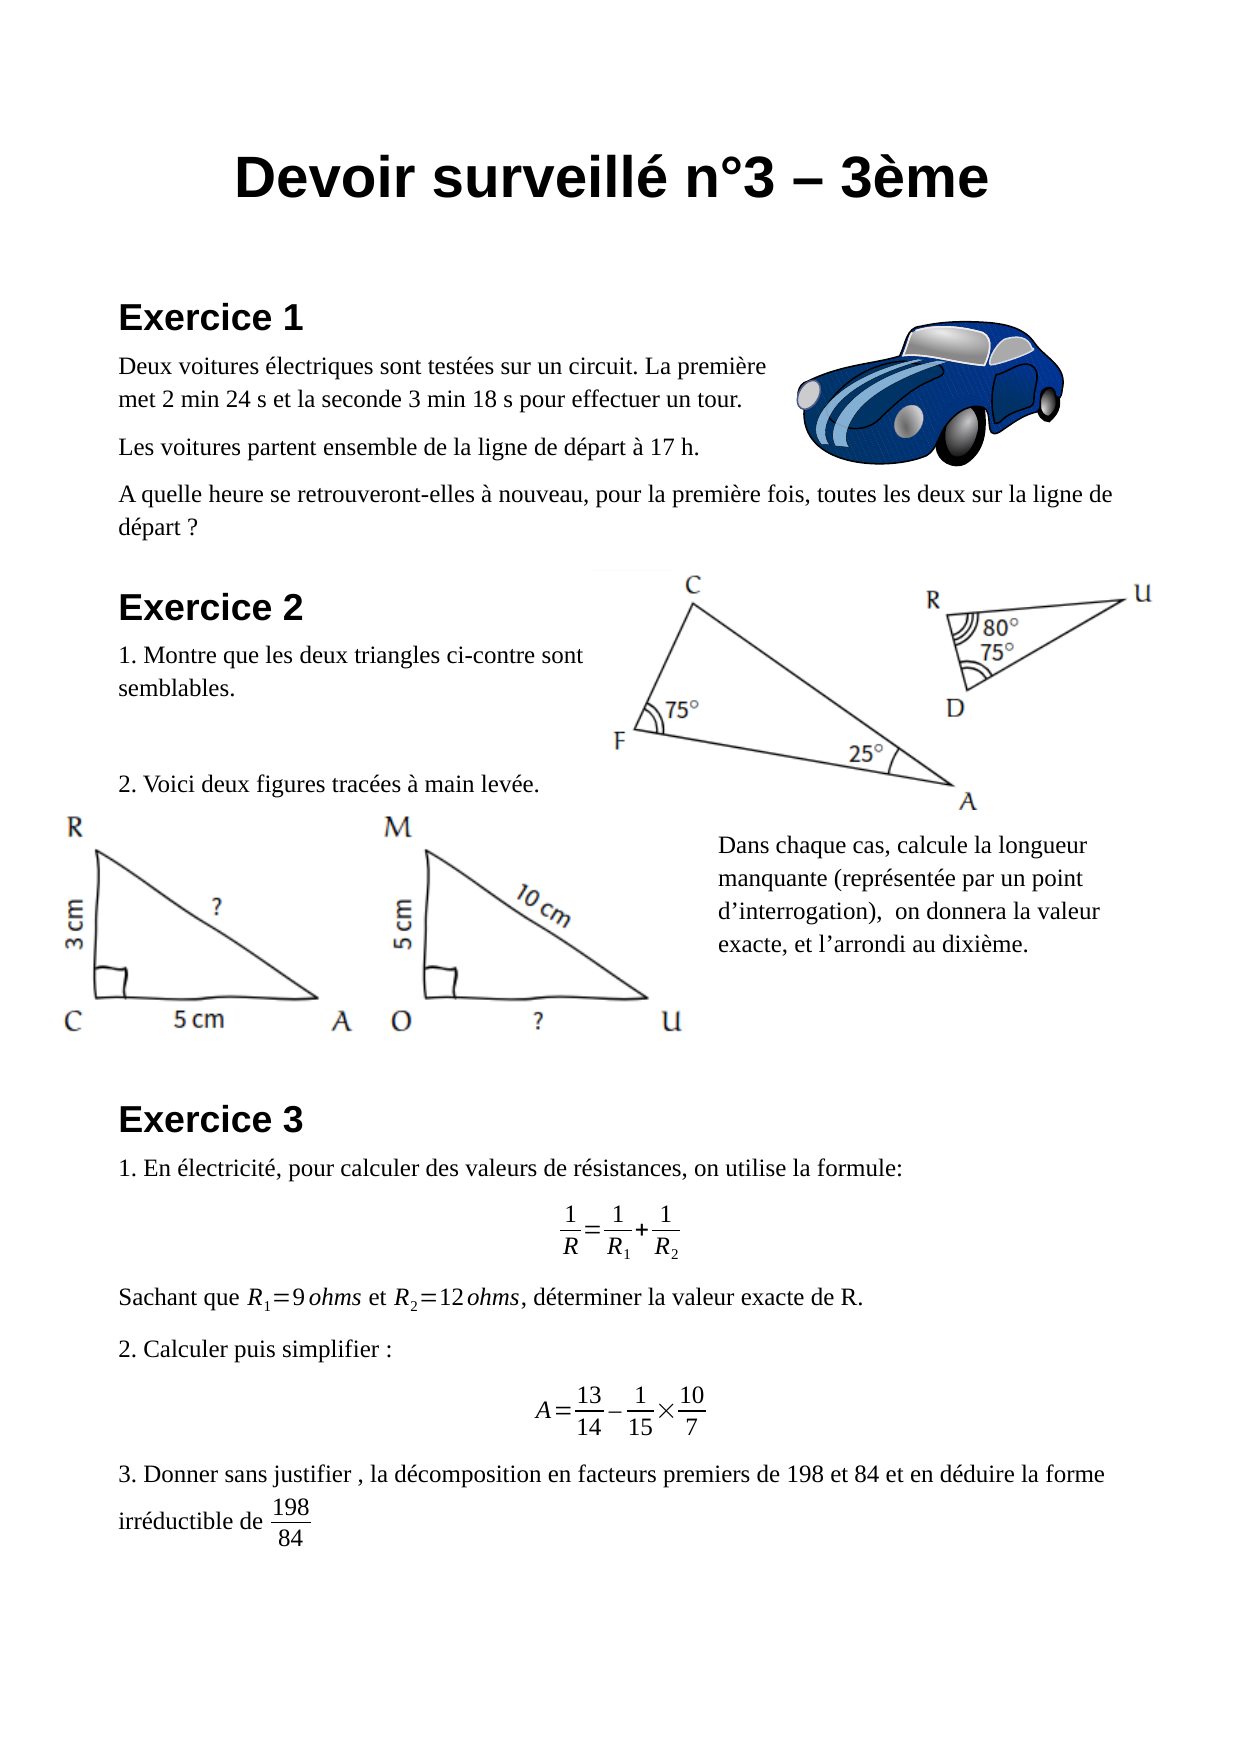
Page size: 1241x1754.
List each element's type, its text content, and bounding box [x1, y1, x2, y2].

subtitle Exercice 1 [118, 295, 1122, 338]
text Les voitures partent ensemble de la ligne de départ à 17 h. [118, 432, 841, 460]
text Dans chaque cas, calcule la longueur manquante (représentée par un point d’interrogation), on donnera la valeur exacte, et l’arrondi au dixième. [718, 810, 1122, 958]
text 1. En électricité, pour calculer des valeurs de résistances, on utilise la formule: [118, 1153, 1122, 1182]
title Devoir surveillé n°3 – 3ème [118, 143, 1122, 210]
text Deux voitures électriques sont testées sur un circuit. La première met 2 min 24 s et la seconde 3 min 18 s pour effectuer un tour. [118, 351, 900, 413]
text Sachant que et , déterminer la valeur exacte de R. [118, 1282, 1122, 1315]
text 2. Voici deux figures tracées à main levée. [118, 769, 588, 809]
subtitle Exercice 2 [118, 585, 588, 628]
text [973, 432, 1122, 460]
text A quelle heure se retrouveront-elles à nouveau, pour la première fois, toutes les deux sur la ligne de départ ? [118, 479, 1122, 541]
picture [50, 569, 1187, 1050]
text [1044, 351, 1122, 413]
subtitle Exercice 3 [118, 1097, 1122, 1140]
text 3. Donner sans justifier , la décomposition en facteurs premiers de 198 et 84 et en déduire la forme irréductible de [118, 1459, 1122, 1552]
text 2. Calculer puis simplifier : [118, 1334, 1122, 1362]
text 1. Montre que les deux triangles ci-contre sont semblables. [118, 640, 588, 702]
